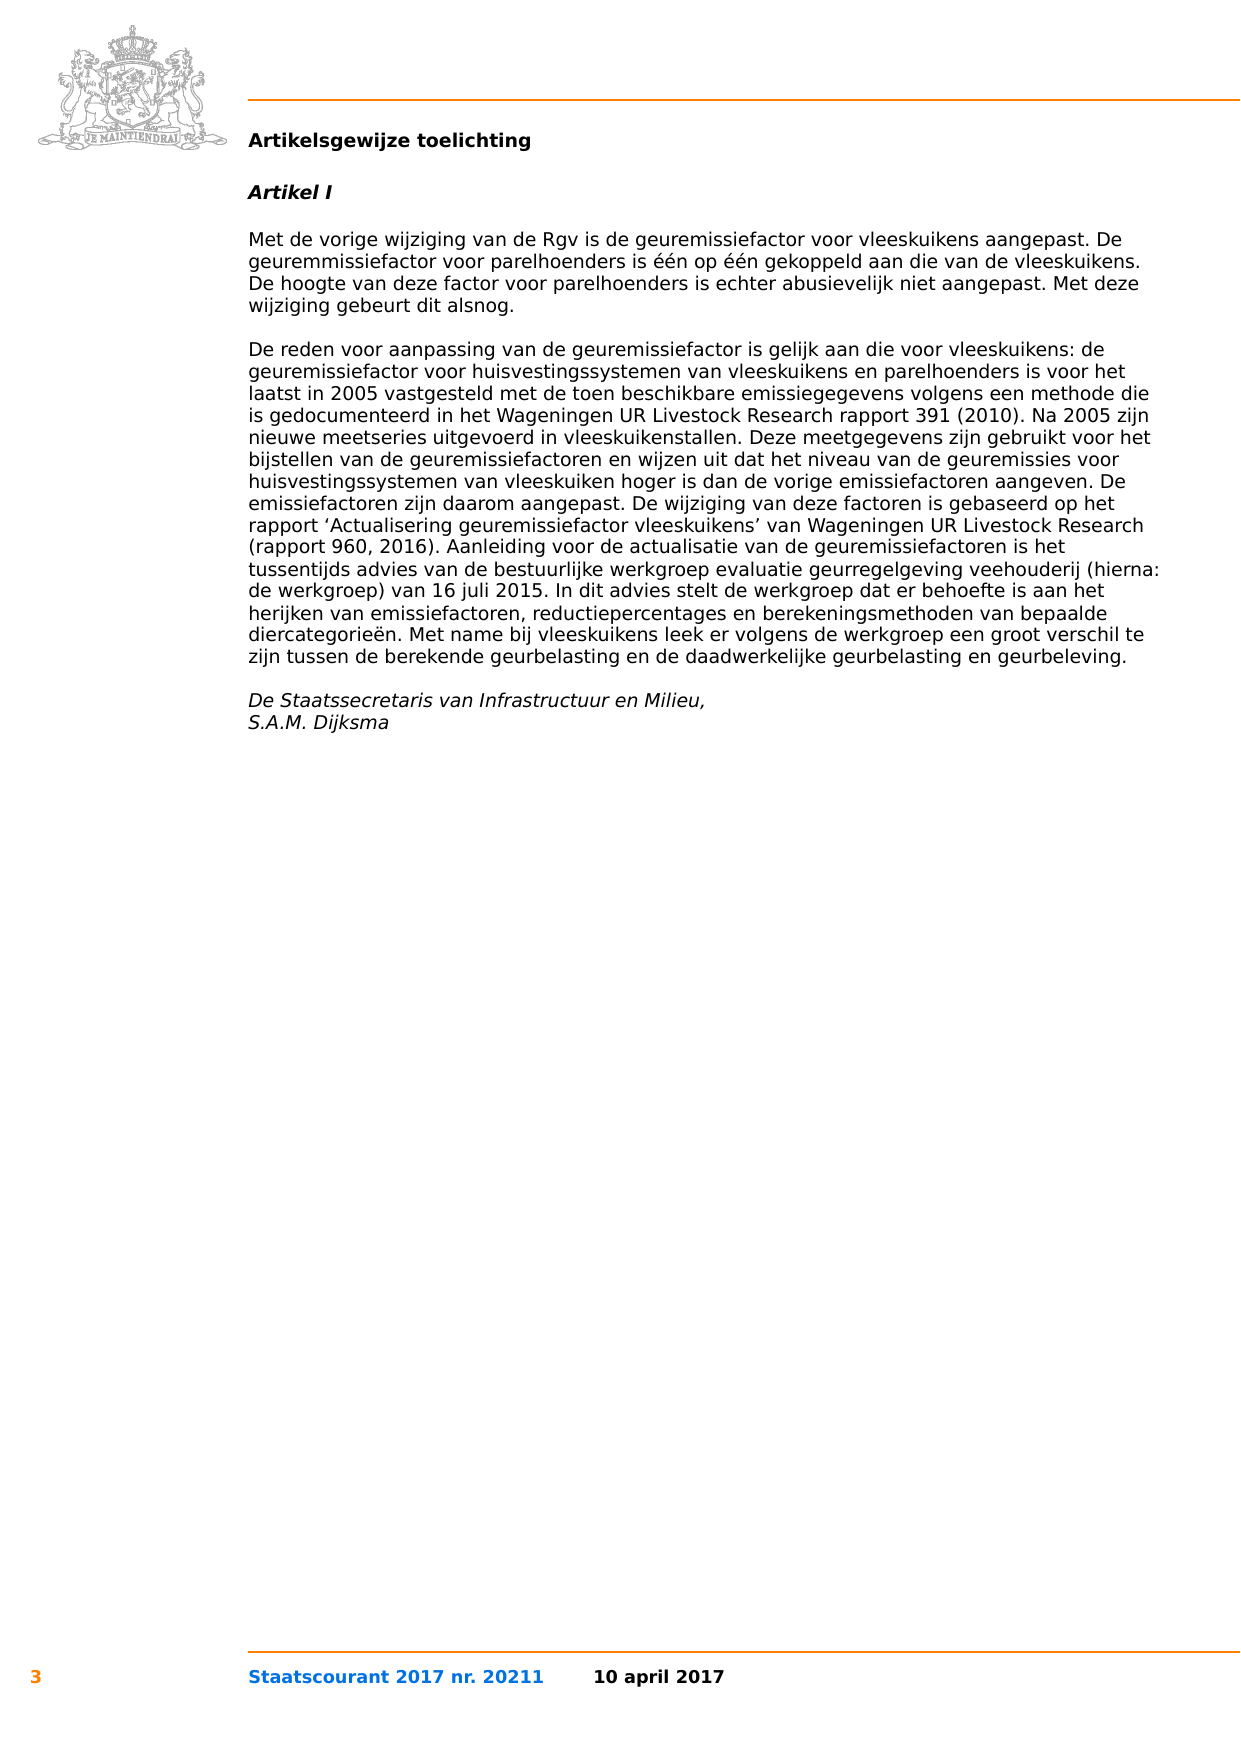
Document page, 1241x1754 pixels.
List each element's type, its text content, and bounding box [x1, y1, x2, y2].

text De reden voor aanpassing van de geuremissiefactor is gelijk aan die voor vleeskuikens: de geuremissiefactor voor huisvestingssystemen van vleeskuikens en parelhoenders is voor het laatst in 2005 vastgesteld met de toen beschikbare emissiegegevens volgens een methode die is gedocumenteerd in het Wageningen UR Livestock Research rapport 391 (2010). Na 2005 zijn nieuwe meetseries uitgevoerd in vleeskuikenstallen. Deze meetgegevens zijn gebruikt voor het bijstellen van de geuremissiefactoren en wijzen uit dat het niveau van de geuremissies voor huisvestingssystemen van vleeskuiken hoger is dan de vorige emissiefactoren aangeven. De emissiefactoren zijn daarom aangepast. De wijziging van deze factoren is gebaseerd op het rapport ‘Actualisering geuremissiefactor vleeskuikens’ van Wageningen UR Livestock Research (rapport 960, 2016). Aanleiding voor de actualisatie van de geuremissiefactoren is het tussentijds advies van de bestuurlijke werkgroep evaluatie geurregelgeving veehouderij (hierna: de werkgroep) van 16 juli 2015. In dit advies stelt de werkgroep dat er behoefte is aan het herijken van emissiefactoren, reductiepercentages en berekeningsmethoden van bepaalde diercategorieën. Met name bij vleeskuikens leek er volgens de werkgroep een groot verschil te zijn tussen de berekende geurbelasting en de daadwerkelijke geurbelasting en geurbeleving. [248, 339, 1163, 668]
text De Staatssecretaris van Infrastructuur en Milieu, S.A.M. Dijksma [248, 690, 1163, 734]
subtitle Artikel I [248, 182, 1163, 204]
picture [38, 25, 227, 150]
subtitle Artikelsgewijze toelichting [248, 130, 1163, 152]
text Met de vorige wijziging van de Rgv is de geuremissiefactor voor vleeskuikens aangepast. De geuremmissiefactor voor parelhoenders is één op één gekoppeld aan die van de vleeskuikens. De hoogte van deze factor voor parelhoenders is echter abusievelijk niet aangepast. Met deze wijziging gebeurt dit alsnog. [248, 229, 1163, 317]
